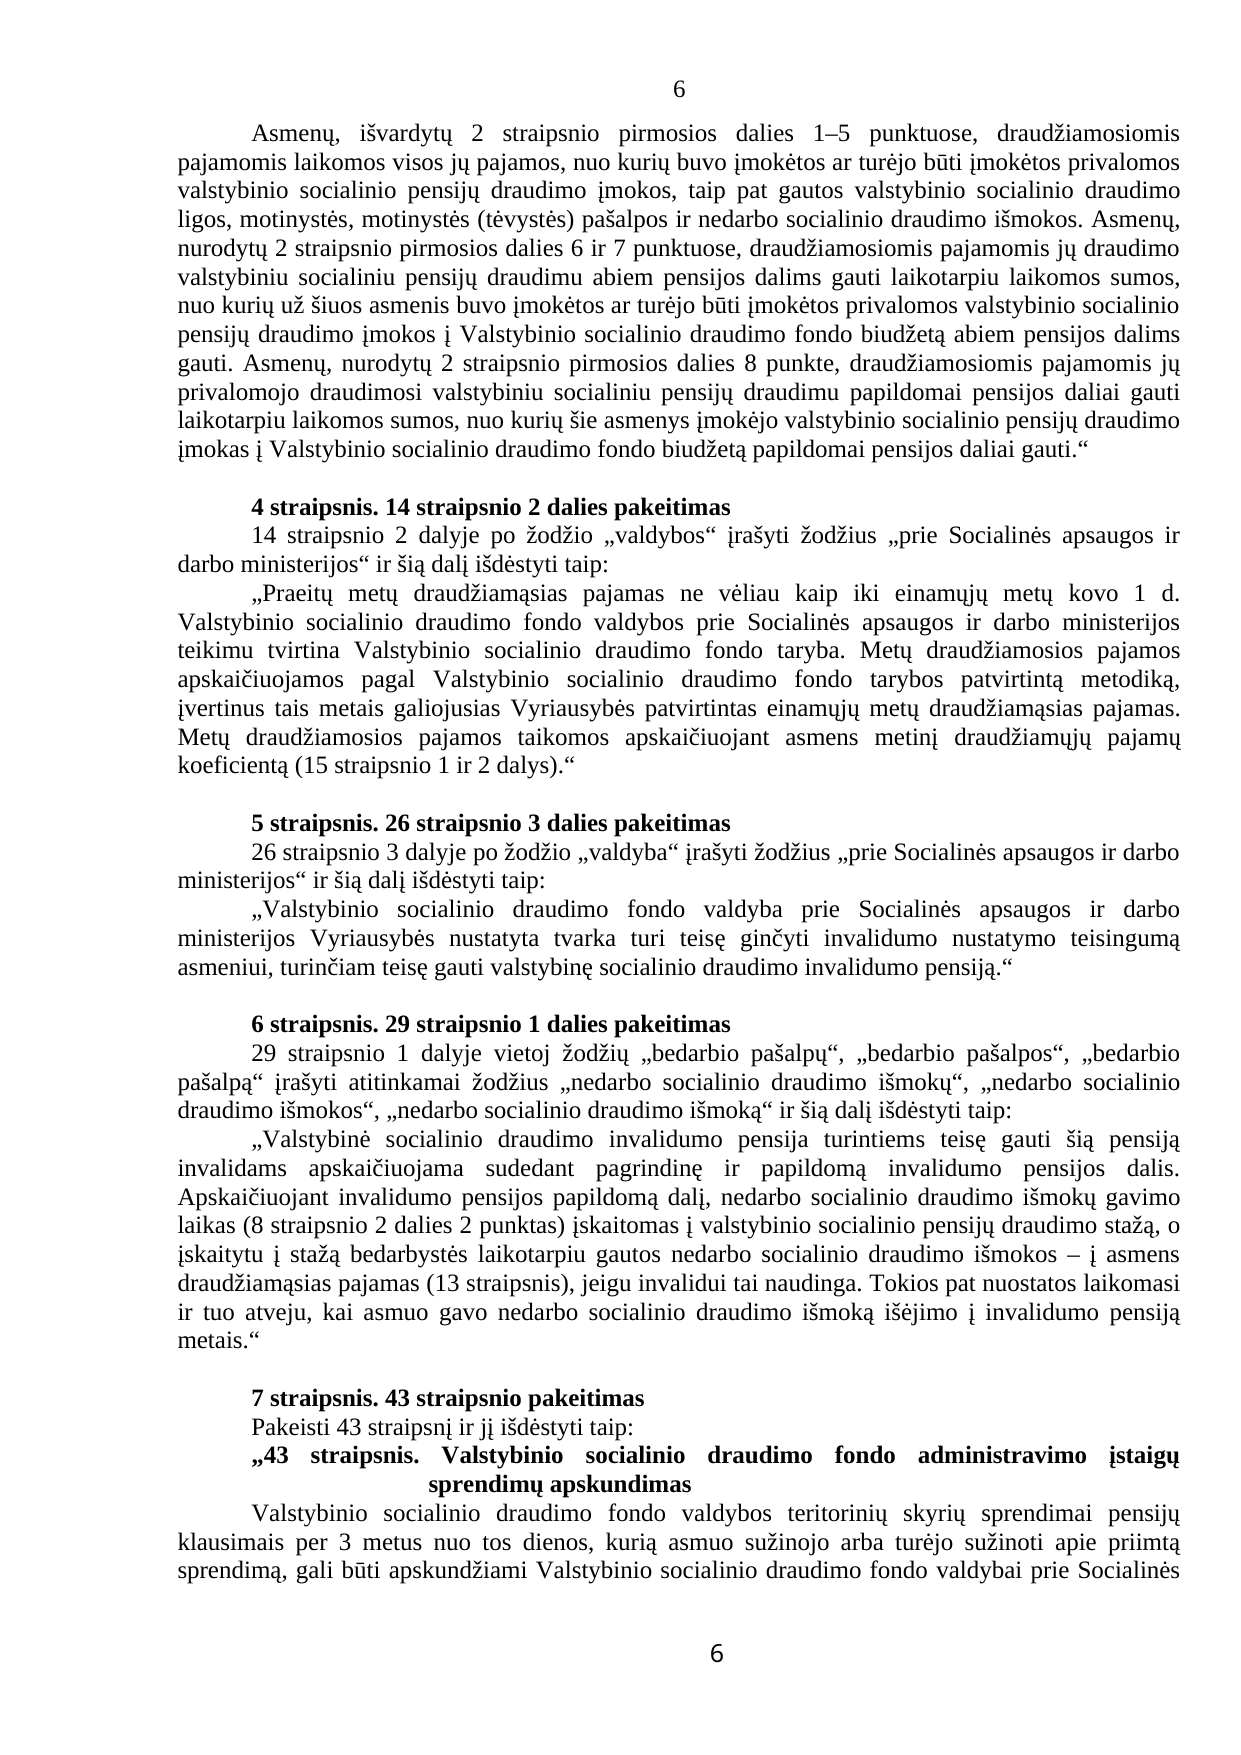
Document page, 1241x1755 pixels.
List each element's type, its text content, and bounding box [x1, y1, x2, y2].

text 4 straipsnis. 14 straipsnio 2 dalies pakeitimas [177, 492, 1181, 521]
text 6 straipsnis. 29 straipsnio 1 dalies pakeitimas [177, 1009, 1181, 1038]
text 26 straipsnio 3 dalyje po žodžio „valdyba“ įrašyti žodžius „prie Socialinės apsaugos ir darbo ministerijos“ ir šią dalį išdėstyti taip: [177, 837, 1181, 894]
text Asmenų, išvardytų 2 straipsnio pirmosios dalies 1–5 punktuose, draudžiamosiomis pajamomis laikomos visos jų pajamos, nuo kurių buvo įmokėtos ar turėjo būti įmokėtos privalomos valstybinio socialinio pensijų draudimo įmokos, taip pat gautos valstybinio socialinio draudimo ligos, motinystės, motinystės (tėvystės) pašalpos ir nedarbo socialinio draudimo išmokos. Asmenų, nurodytų 2 straipsnio pirmosios dalies 6 ir 7 punktuose, draudžiamosiomis pajamomis jų draudimo valstybiniu socialiniu pensijų draudimu abiem pensijos dalims gauti laikotarpiu laikomos sumos, nuo kurių už šiuos asmenis buvo įmokėtos ar turėjo būti įmokėtos privalomos valstybinio socialinio pensijų draudimo įmokos į Valstybinio socialinio draudimo fondo biudžetą abiem pensijos dalims gauti. Asmenų, nurodytų 2 straipsnio pirmosios dalies 8 punkte, draudžiamosiomis pajamomis jų privalomojo draudimosi valstybiniu socialiniu pensijų draudimu papildomai pensijos daliai gauti laikotarpiu laikomos sumos, nuo kurių šie asmenys įmokėjo valstybinio socialinio pensijų draudimo įmokas į Valstybinio socialinio draudimo fondo biudžetą papildomai pensijos daliai gauti.“ [177, 118, 1181, 463]
text „Valstybinio socialinio draudimo fondo valdyba prie Socialinės apsaugos ir darbo ministerijos Vyriausybės nustatyta tvarka turi teisę ginčyti invalidumo nustatymo teisingumą asmeniui, turinčiam teisę gauti valstybinę socialinio draudimo invalidumo pensiją.“ [177, 894, 1181, 981]
text Pakeisti 43 straipsnį ir jį išdėstyti taip: [177, 1412, 1181, 1441]
text „Valstybinė socialinio draudimo invalidumo pensija turintiems teisę gauti šią pensiją invalidams apskaičiuojama sudedant pagrindinę ir papildomą invalidumo pensijos dalis. Apskaičiuojant invalidumo pensijos papildomą dalį, nedarbo socialinio draudimo išmokų gavimo laikas (8 straipsnio 2 dalies 2 punktas) įskaitomas į valstybinio socialinio pensijų draudimo stažą, o įskaitytu į stažą bedarbystės laikotarpiu gautos nedarbo socialinio draudimo išmokos – į asmens draudžiamąsias pajamas (13 straipsnis), jeigu invalidui tai naudinga. Tokios pat nuostatos laikomasi ir tuo atveju, kai asmuo gavo nedarbo socialinio draudimo išmoką išėjimo į invalidumo pensiją metais.“ [177, 1124, 1181, 1354]
text „43 straipsnis. Valstybinio socialinio draudimo fondo administravimo įstaigų sprendimų apskundimas [251, 1441, 1181, 1498]
text 7 straipsnis. 43 straipsnio pakeitimas [177, 1383, 1181, 1412]
text 5 straipsnis. 26 straipsnio 3 dalies pakeitimas [177, 808, 1181, 837]
text 14 straipsnio 2 dalyje po žodžio „valdybos“ įrašyti žodžius „prie Socialinės apsaugos ir darbo ministerijos“ ir šią dalį išdėstyti taip: [177, 521, 1181, 578]
text Valstybinio socialinio draudimo fondo valdybos teritorinių skyrių sprendimai pensijų klausimais per 3 metus nuo tos dienos, kurią asmuo sužinojo arba turėjo sužinoti apie priimtą sprendimą, gali būti apskundžiami Valstybinio socialinio draudimo fondo valdybai prie Socialinės [177, 1498, 1181, 1584]
text „Praeitų metų draudžiamąsias pajamas ne vėliau kaip iki einamųjų metų kovo 1 d. Valstybinio socialinio draudimo fondo valdybos prie Socialinės apsaugos ir darbo ministerijos teikimu tvirtina Valstybinio socialinio draudimo fondo taryba. Metų draudžiamosios pajamos apskaičiuojamos pagal Valstybinio socialinio draudimo fondo tarybos patvirtintą metodiką, įvertinus tais metais galiojusias Vyriausybės patvirtintas einamųjų metų draudžiamąsias pajamas. Metų draudžiamosios pajamos taikomos apskaičiuojant asmens metinį draudžiamųjų pajamų koeficientą (15 straipsnio 1 ir 2 dalys).“ [177, 578, 1181, 779]
text 29 straipsnio 1 dalyje vietoj žodžių „bedarbio pašalpų“, „bedarbio pašalpos“, „bedarbio pašalpą“ įrašyti atitinkamai žodžius „nedarbo socialinio draudimo išmokų“, „nedarbo socialinio draudimo išmokos“, „nedarbo socialinio draudimo išmoką“ ir šią dalį išdėstyti taip: [177, 1038, 1181, 1124]
